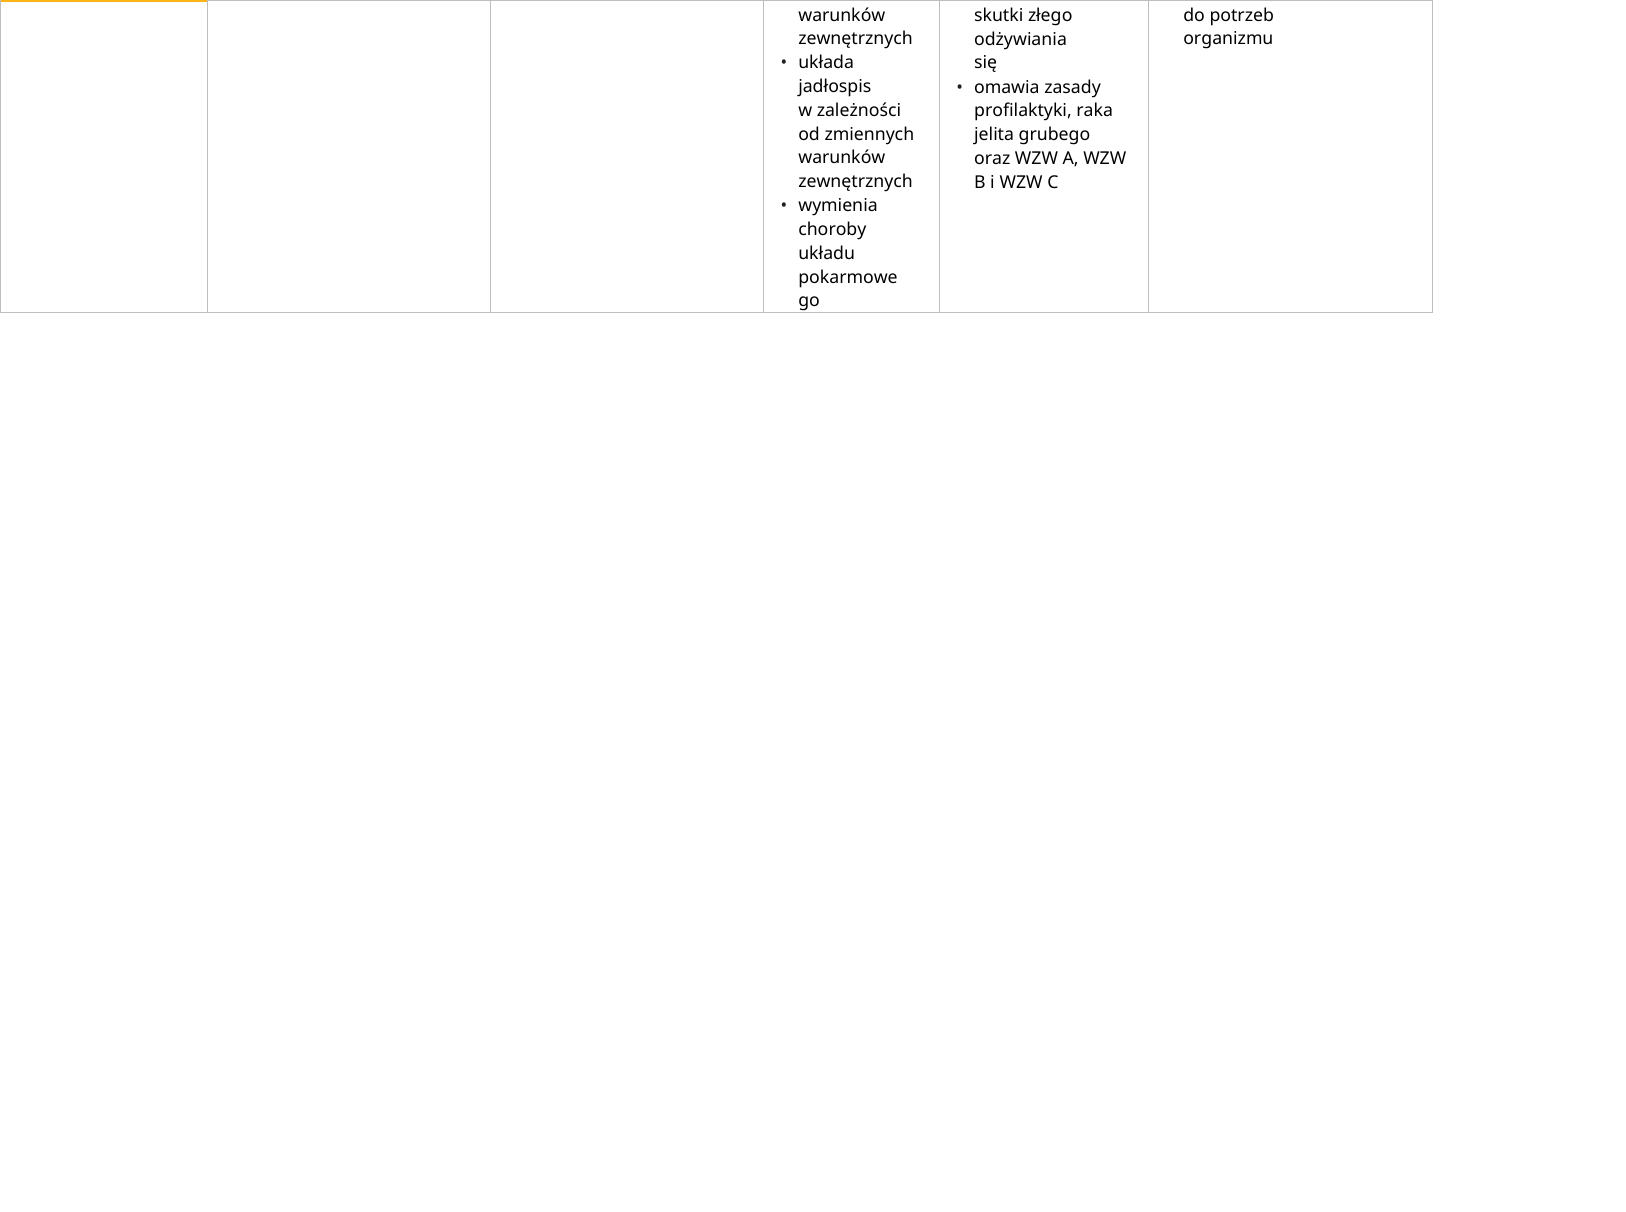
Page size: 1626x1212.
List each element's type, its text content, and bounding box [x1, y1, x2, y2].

table_cell wyjaśnia znaczenie pojęcia wartość energetyczna pokarmu wykazuje zależność między dietą a czynnikami, któreją warunkują przewiduje skutki złego odżywiania się omawia zasady profilaktyki, raka jelita grubego oraz WZW A, WZW B i WZW C [940, 1, 1148, 312]
table_cell do potrzeb organizmu [1149, 1, 1432, 312]
table_cell warunków zewnętrznych układa jadłospis w zależności od zmiennych warunków zewnętrznych wymienia choroby układu pokarmowego [764, 1, 939, 312]
table_cell [1, 2, 207, 312]
table_cell [491, 1, 763, 312]
table_cell [208, 1, 490, 312]
